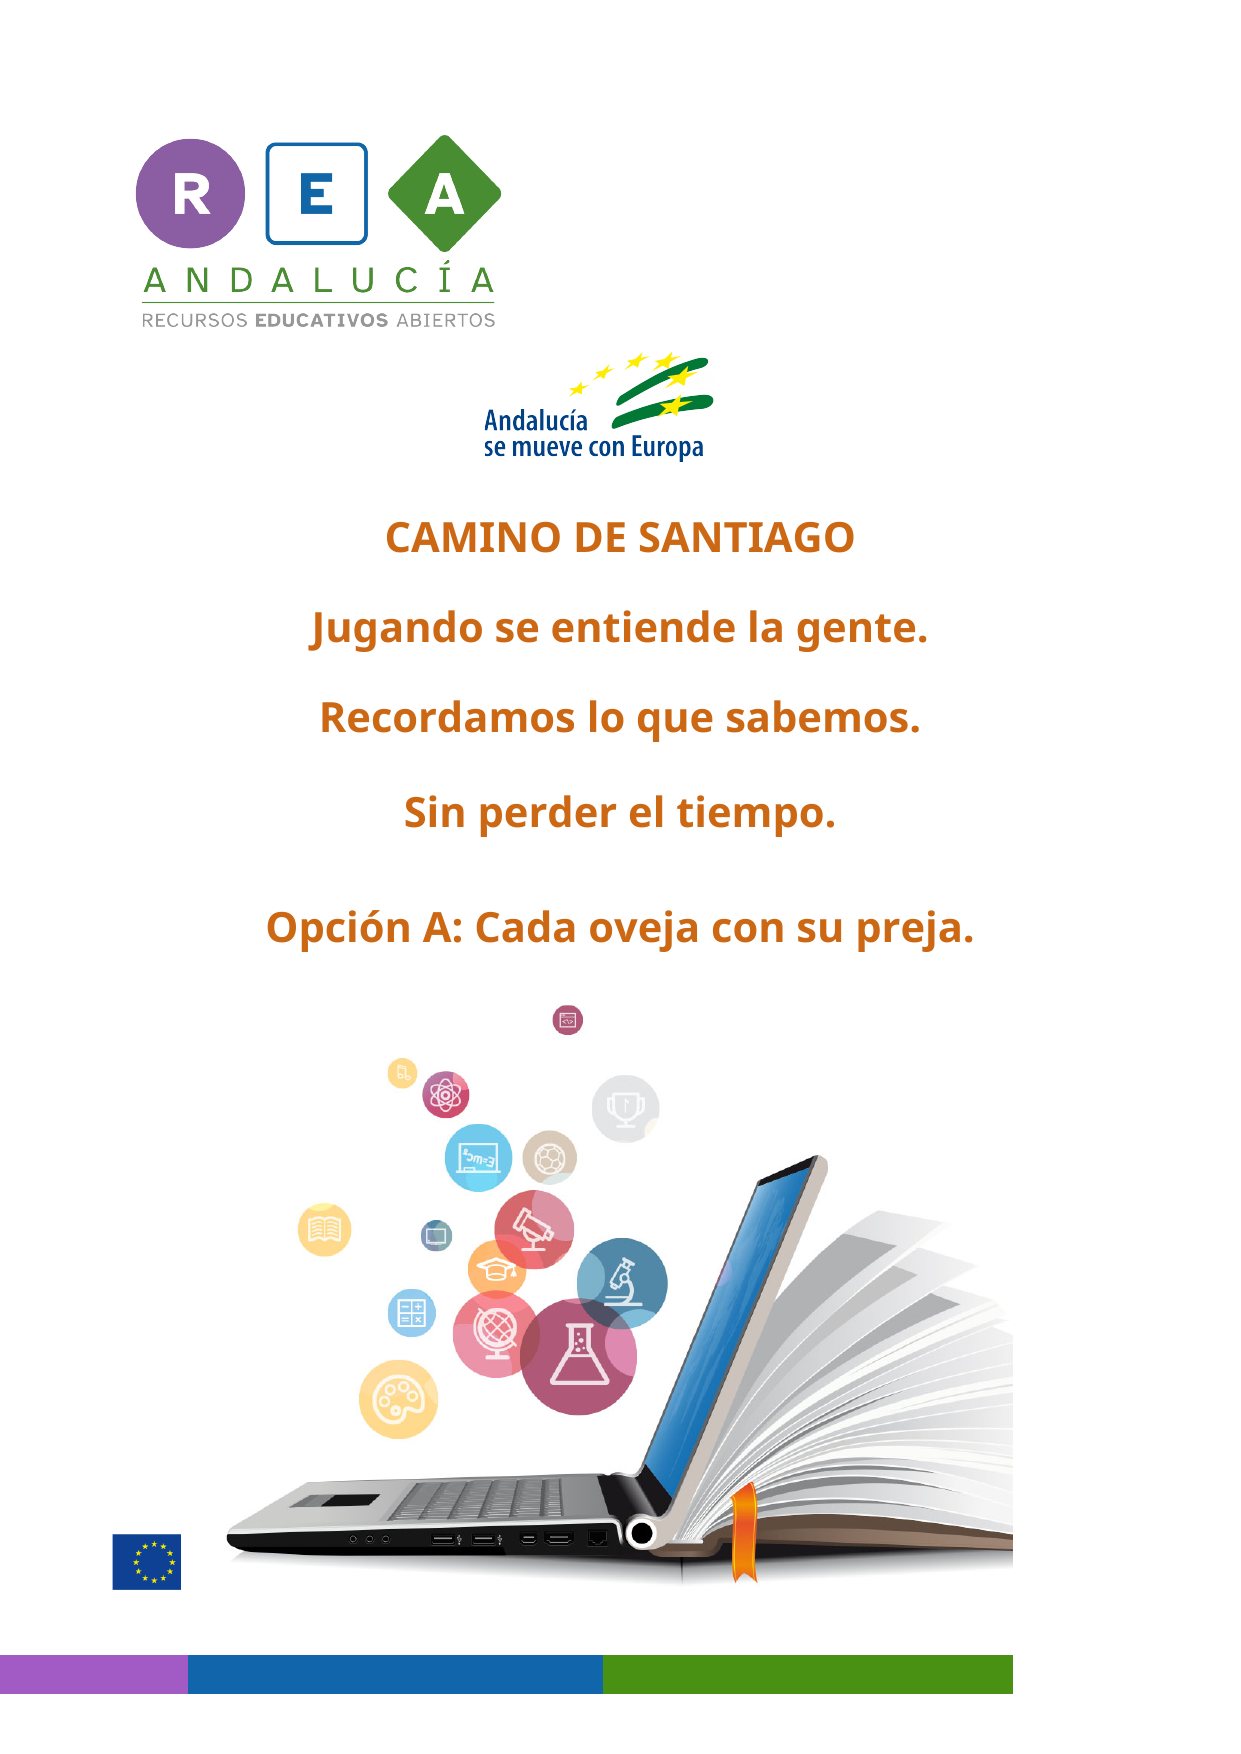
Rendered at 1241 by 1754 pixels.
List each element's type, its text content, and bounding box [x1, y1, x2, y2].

title Opción A: Cada oveja con su preja. [118, 897, 1122, 954]
title Recordamos lo que sabemos. [118, 688, 1122, 745]
text Sin perder el tiempo. [118, 783, 1122, 839]
title CAMINO DE SANTIAGO [118, 508, 1122, 564]
title Jugando se entiende la gente. [118, 598, 1122, 655]
picture [0, 972, 1013, 1694]
picture [118, 118, 715, 462]
